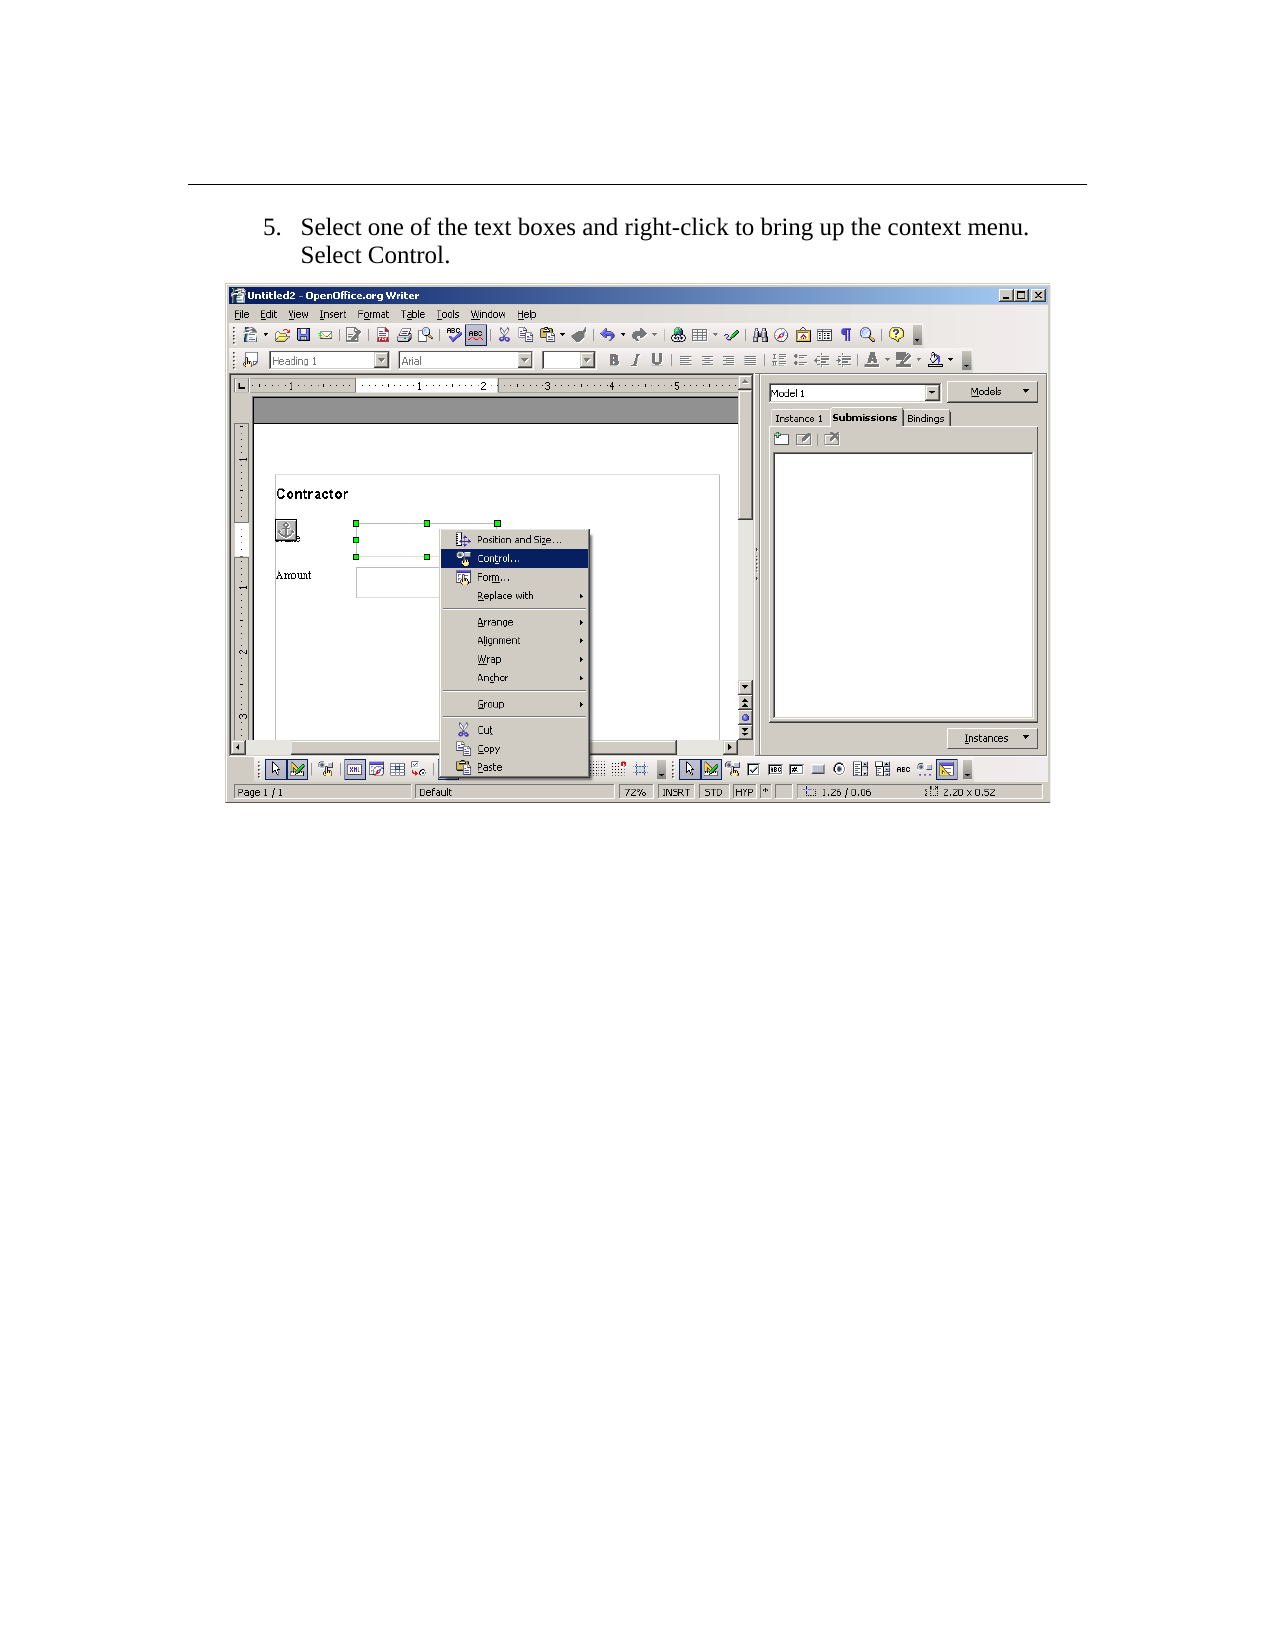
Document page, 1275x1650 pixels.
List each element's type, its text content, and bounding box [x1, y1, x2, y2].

picture [225, 283, 1050, 803]
list Select one of the text boxes and right-click to bring up the context menu. Select Control. [263, 213, 1087, 268]
